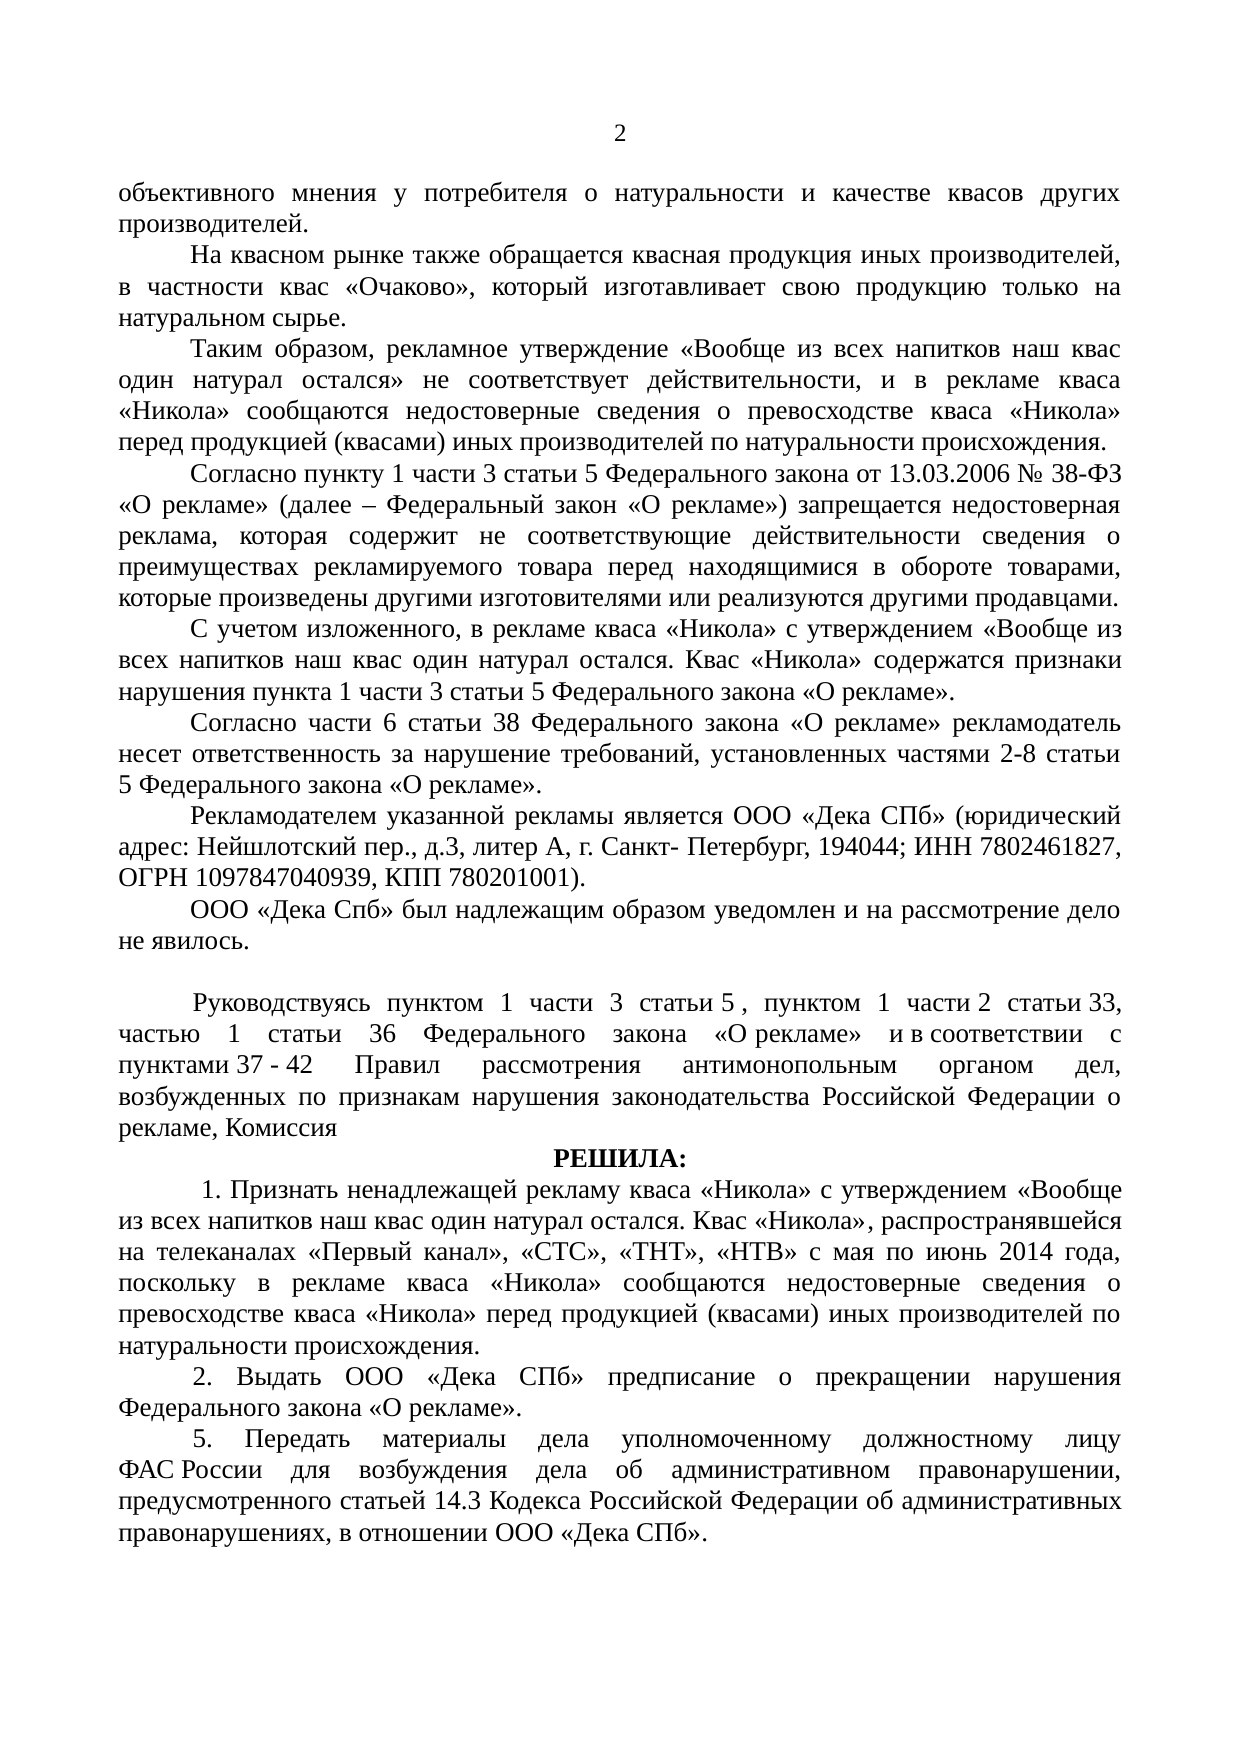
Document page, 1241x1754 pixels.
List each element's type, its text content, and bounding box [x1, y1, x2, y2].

text Рекламодателем указанной рекламы является ООО «Дека СПб» (юридический адрес: Нейшлотский пер., д.3, литер А, г. Санкт- Петербург, 194044; ИНН 7802461827, ОГРН 1097847040939, КПП 780201001). [118, 799, 1122, 893]
text Таким образом, рекламное утверждение «Вообще из всех напитков наш квас один натурал остался» не соответствует действительности, и в рекламе кваса «Никола» сообщаются недостоверные сведения о превосходстве кваса «Никола» перед продукцией (квасами) иных производителей по натуральности происхождения. [118, 332, 1122, 457]
text 1. Признать ненадлежащей рекламу кваса «Никола» с утверждением «Вообще из всех напитков наш квас один натурал остался. Квас «Никола», распространявшейся на телеканалах «Первый канал», «СТС», «ТНТ», «НТВ» с мая по июнь 2014 года, поскольку в рекламе кваса «Никола» сообщаются недостоверные сведения о превосходстве кваса «Никола» перед продукцией (квасами) иных производителей по натуральности происхождения. [118, 1173, 1122, 1360]
text Согласно части 6 статьи 38 Федерального закона «О рекламе» рекламодатель несет ответственность за нарушение требований, установленных частями 2-8 статьи 5 Федерального закона «О рекламе». [118, 706, 1122, 799]
text Согласно пункту 1 части 3 статьи 5 Федерального закона от 13.03.2006 № 38-ФЗ «О рекламе» (далее – Федеральный закон «О рекламе») запрещается недостоверная реклама, которая содержит не соответствующие действительности сведения о преимуществах рекламируемого товара перед находящимися в обороте товарами, которые произведены другими изготовителями или реализуются другими продавцами. [118, 457, 1122, 612]
text 5. Передать материалы дела уполномоченному должностному лицу ФАС России для возбуждения дела об административном правонарушении, предусмотренного статьей 14.3 Кодекса Российской Федерации об административных правонарушениях, в отношении ООО «Дека СПб». [118, 1422, 1122, 1547]
text ООО «Дека Спб» был надлежащим образом уведомлен и на рассмотрение дело не явилось. [118, 893, 1122, 955]
text Руководствуясь пунктом 1 части 3 статьи 5 , пунктом 1 части 2 статьи 33, частью 1 статьи 36 Федерального закона «О рекламе» и в соответствии с пунктами 37 - 42 Правил рассмотрения антимонопольным органом дел, возбужденных по признакам нарушения законодательства Российской Федерации о рекламе, Комиссия [118, 986, 1122, 1142]
text объективного мнения у потребителя о натуральности и качестве квасов других производителей. [118, 176, 1122, 239]
text На квасном рынке также обращается квасная продукция иных производителей, в частности квас «Очаково», который изготавливает свою продукцию только на натуральном сырье. [118, 239, 1122, 332]
text С учетом изложенного, в рекламе кваса «Никола» с утверждением «Вообще из всех напитков наш квас один натурал остался. Квас «Никола» содержатся признаки нарушения пункта 1 части 3 статьи 5 Федерального закона «О рекламе». [118, 612, 1122, 706]
text РЕШИЛА: [118, 1142, 1122, 1173]
text 2. Выдать ООО «Дека СПб» предписание о прекращении нарушения Федерального закона «О рекламе». [118, 1360, 1122, 1422]
